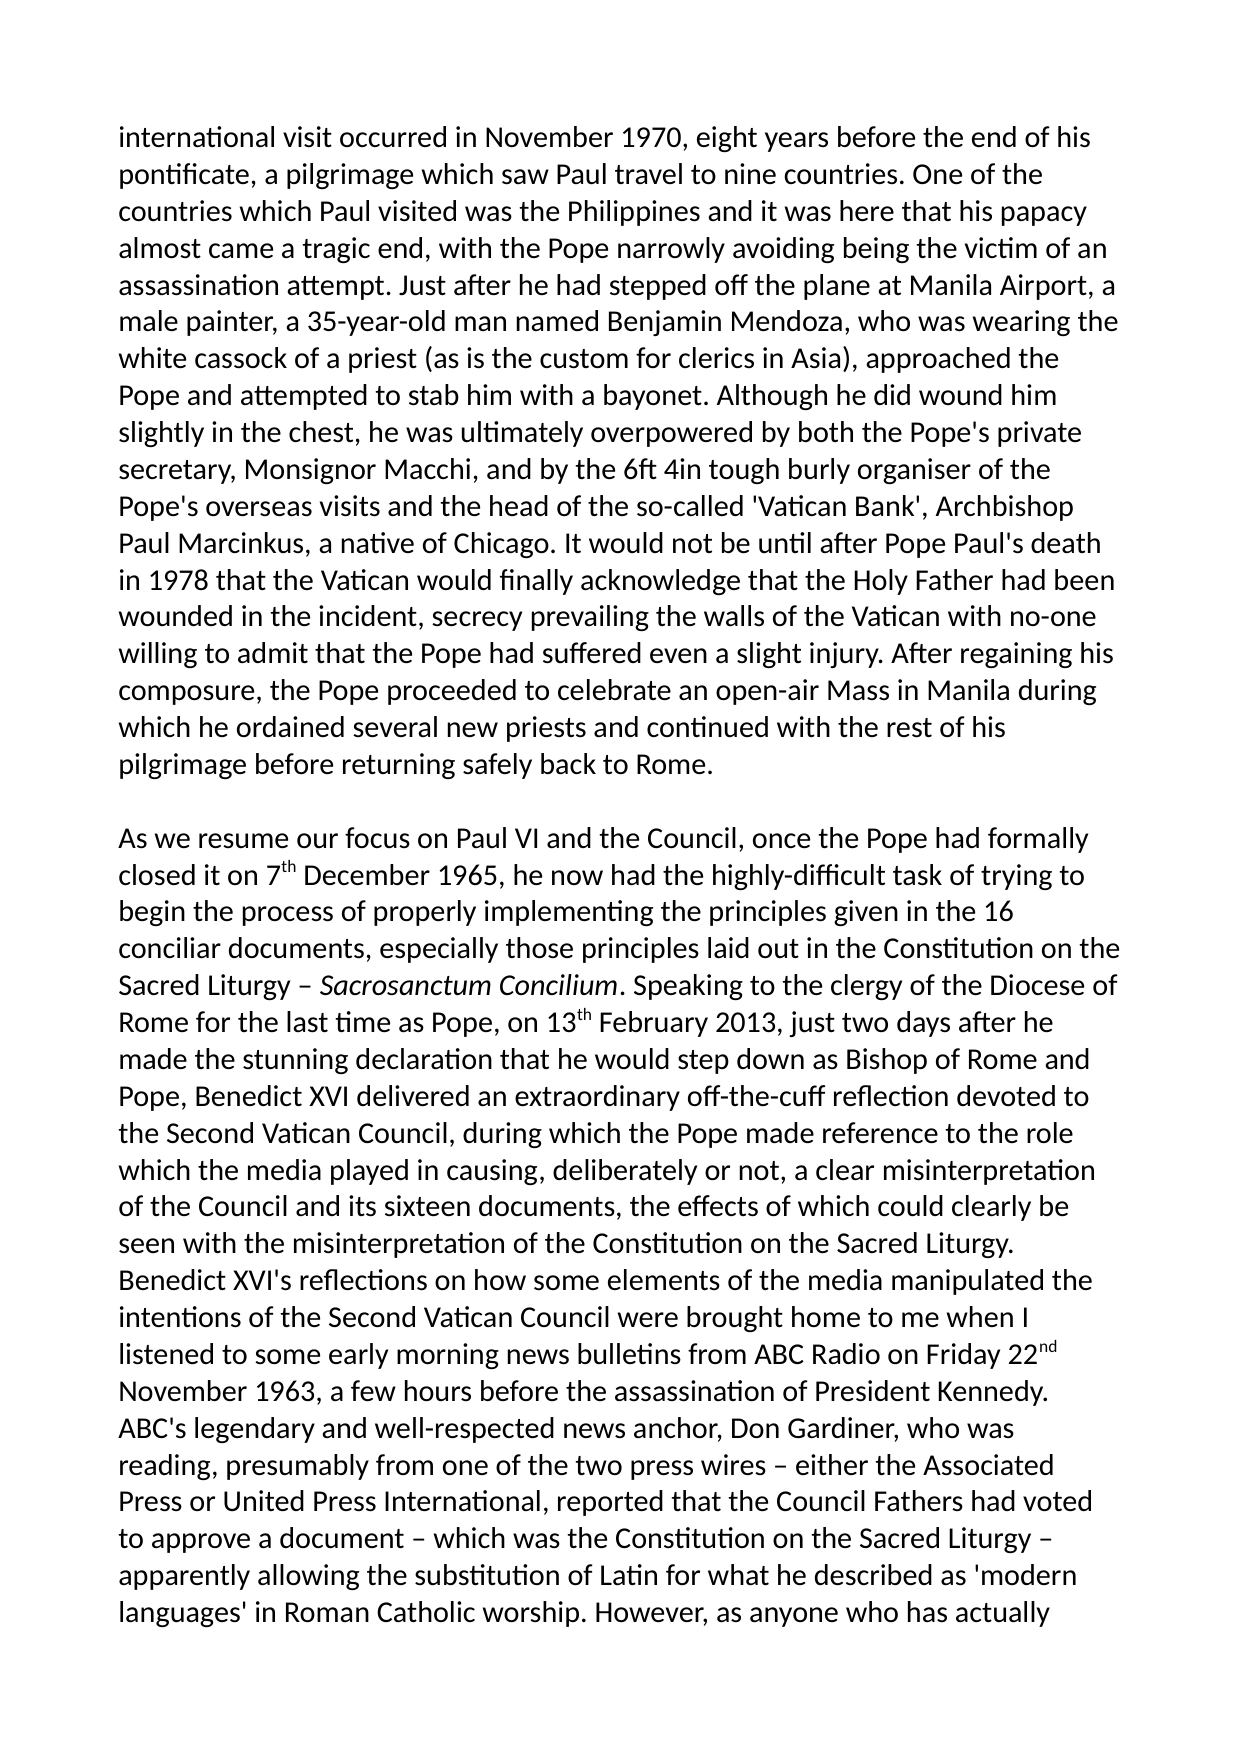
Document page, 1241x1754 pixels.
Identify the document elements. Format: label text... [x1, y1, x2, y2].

text international visit occurred in November 1970, eight years before the end of his pontificate, a pilgrimage which saw Paul travel to nine countries. One of the countries which Paul visited was the Philippines and it was here that his papacy almost came a tragic end, with the Pope narrowly avoiding being the victim of an assassination attempt. Just after he had stepped off the plane at Manila Airport, a male painter, a 35-year-old man named Benjamin Mendoza, who was wearing the white cassock of a priest (as is the custom for clerics in Asia), approached the Pope and attempted to stab him with a bayonet. Although he did wound him slightly in the chest, he was ultimately overpowered by both the Pope's private secretary, Monsignor Macchi, and by the 6ft 4in tough burly organiser of the Pope's overseas visits and the head of the so-called 'Vatican Bank', Archbishop Paul Marcinkus, a native of Chicago. It would not be until after Pope Paul's death in 1978 that the Vatican would finally acknowledge that the Holy Father had been wounded in the incident, secrecy prevailing the walls of the Vatican with no-one willing to admit that the Pope had suffered even a slight injury. After regaining his composure, the Pope proceeded to celebrate an open-air Mass in Manila during which he ordained several new priests and continued with the rest of his pilgrimage before returning safely back to Rome. [118, 118, 1122, 782]
text As we resume our focus on Paul VI and the Council, once the Pope had formally closed it on 7th December 1965, he now had the highly-difficult task of trying to begin the process of properly implementing the principles given in the 16 conciliar documents, especially those principles laid out in the Constitution on the Sacred Liturgy – Sacrosanctum Concilium. Speaking to the clergy of the Diocese of Rome for the last time as Pope, on 13th February 2013, just two days after he made the stunning declaration that he would step down as Bishop of Rome and Pope, Benedict XVI delivered an extraordinary off-the-cuff reflection devoted to the Second Vatican Council, during which the Pope made reference to the role which the media played in causing, deliberately or not, a clear misinterpretation of the Council and its sixteen documents, the effects of which could clearly be seen with the misinterpretation of the Constitution on the Sacred Liturgy. Benedict XVI's reflections on how some elements of the media manipulated the intentions of the Second Vatican Council were brought home to me when I listened to some early morning news bulletins from ABC Radio on Friday 22nd November 1963, a few hours before the assassination of President Kennedy. ABC's legendary and well-respected news anchor, Don Gardiner, who was reading, presumably from one of the two press wires – either the Associated Press or United Press International, reported that the Council Fathers had voted to approve a document – which was the Constitution on the Sacred Liturgy – apparently allowing the substitution of Latin for what he described as 'modern languages' in Roman Catholic worship. However, as anyone who has actually [118, 819, 1122, 1630]
